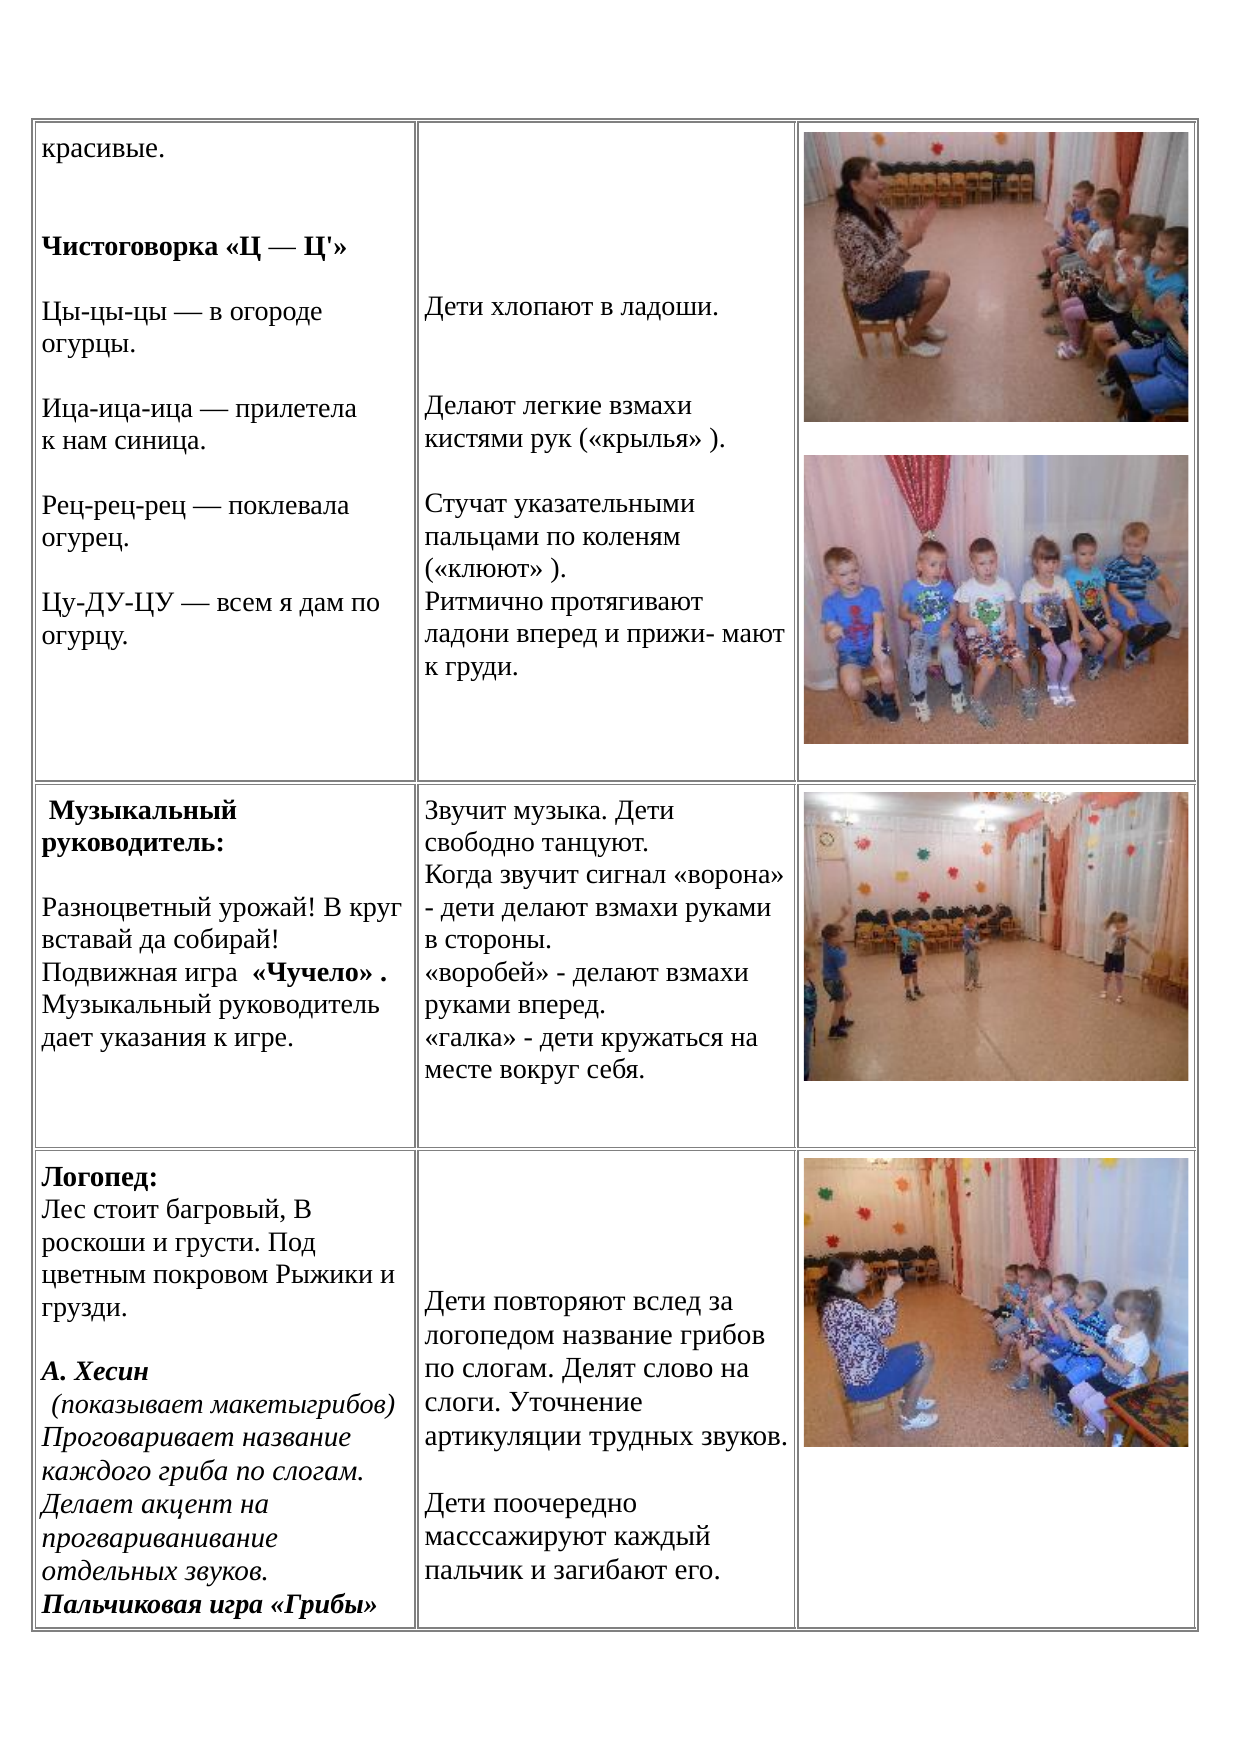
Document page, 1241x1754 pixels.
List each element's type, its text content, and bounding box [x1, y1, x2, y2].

table_cell [799, 1151, 1194, 1627]
table_cell Логопед: Лес стоит багровый, В роскоши и грусти. Под цветным покровом Рыжики и грузди. А. Хесин (показывает макетыгрибов) Проговаривает название каждого гриба по слогам. Делает акцент на прогвариванивание отдельных звуков. Пальчиковая игра «Грибы» [36, 1151, 414, 1627]
table_cell [799, 785, 1194, 1146]
table_cell Дети повторяют вслед за логопедом название грибов по слогам. Делят слово на слоги. Уточнение артикуляции трудных звуков. Дети поочередно масссажируют каждый пальчик и загибают его. [419, 1151, 794, 1627]
table_cell [799, 123, 1194, 780]
table_cell Дети хлопают в ладоши. Делают легкие взмахи кистями рук («крылья» ). Стучат указательными пальцами по коленям («клюют» ). Ритмично протягивают ладони вперед и прижи­- мают к груди. [419, 123, 794, 780]
table_cell красивые. Чистоговорка «Ц — Ц'» Цы-цы-цы — в огороде огурцы. Ица-ица-ица — прилетела к нам синица. Рец-рец-рец — поклевала огурец. Цу-ДУ-ЦУ — всем я дам по огурцу. [36, 123, 414, 780]
table_cell Музыкальный руководитель: Разноцветный урожай! В круг вставай да собирай! Подвижная игра «Чучело» . Музыкальный руководитель дает указания к игре. [36, 785, 414, 1146]
table_cell Звучит музыка. Дети свободно танцуют. Когда звучит сигнал «ворона» - дети делают взмахи руками в стороны. «воробей» - делают взмахи руками вперед. «галка» - дети кружаться на месте вокруг себя. [419, 785, 794, 1146]
